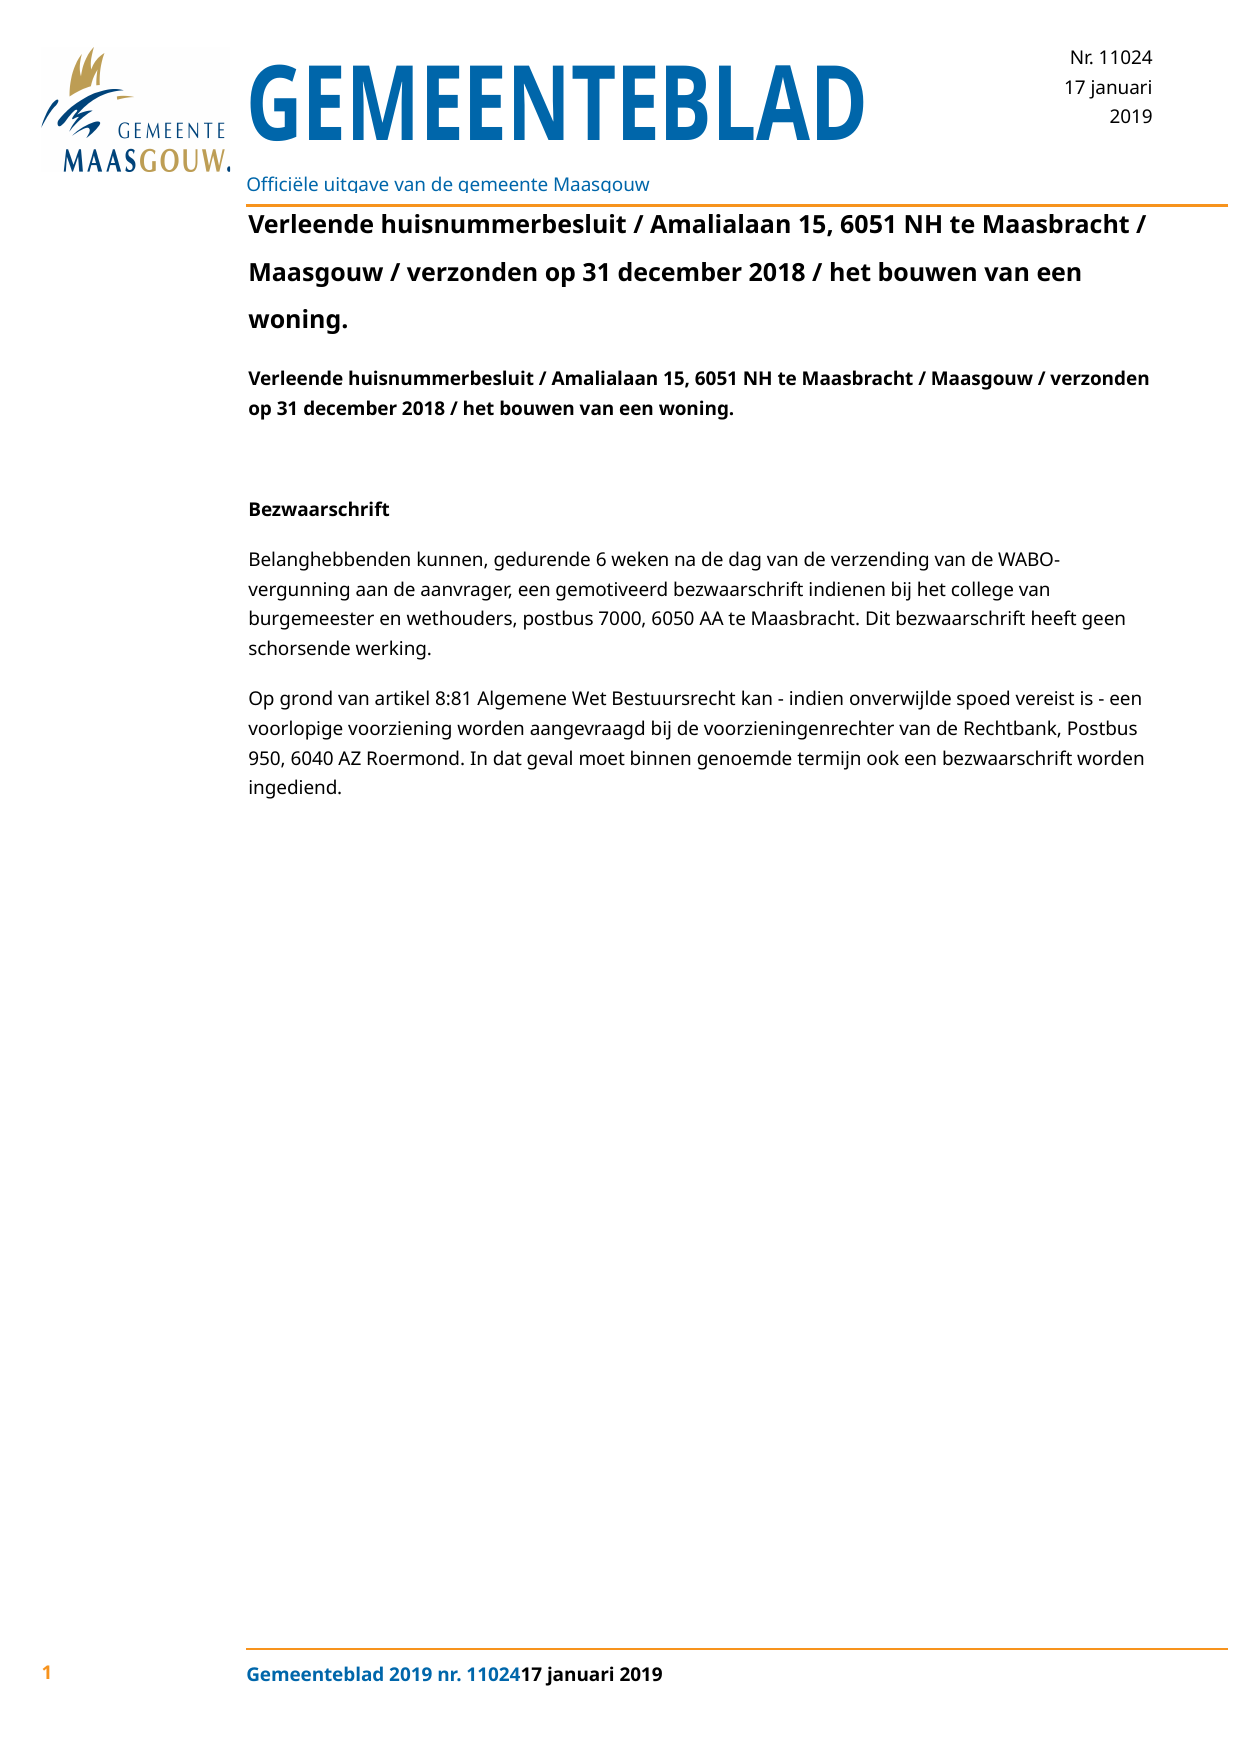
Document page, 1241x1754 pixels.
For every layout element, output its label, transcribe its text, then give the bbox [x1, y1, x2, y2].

text Verleende huisnummerbesluit / Amalialaan 15, 6051 NH te Maasbracht / Maasgouw / verzonden op 31 december 2018 / het bouwen van een woning. [248, 207, 1152, 336]
text Bezwaarschrift [248, 496, 1152, 522]
text Verleende huisnummerbesluit / Amalialaan 15, 6051 NH te Maasbracht / Maasgouw / verzonden op 31 december 2018 / het bouwen van een woning. [248, 366, 1152, 421]
text Belanghebbenden kunnen, gedurende 6 weken na de dag van de verzending van de WABO-vergunning aan de aanvrager, een gemotiveerd bezwaarschrift indienen bij het college van burgemeester en wethouders, postbus 7000, 6050 AA te Maasbracht. Dit bezwaarschrift heeft geen schorsende werking. [248, 546, 1152, 661]
text Op grond van artikel 8:81 Algemene Wet Bestuursrecht kan - indien onverwijlde spoed vereist is - een voorlopige voorziening worden aangevraagd bij de voorzieningenrechter van de Rechtbank, Postbus 950, 6040 AZ Roermond. In dat geval moet binnen genoemde termijn ook een bezwaarschrift worden ingediend. [248, 686, 1152, 800]
picture [41, 47, 231, 172]
